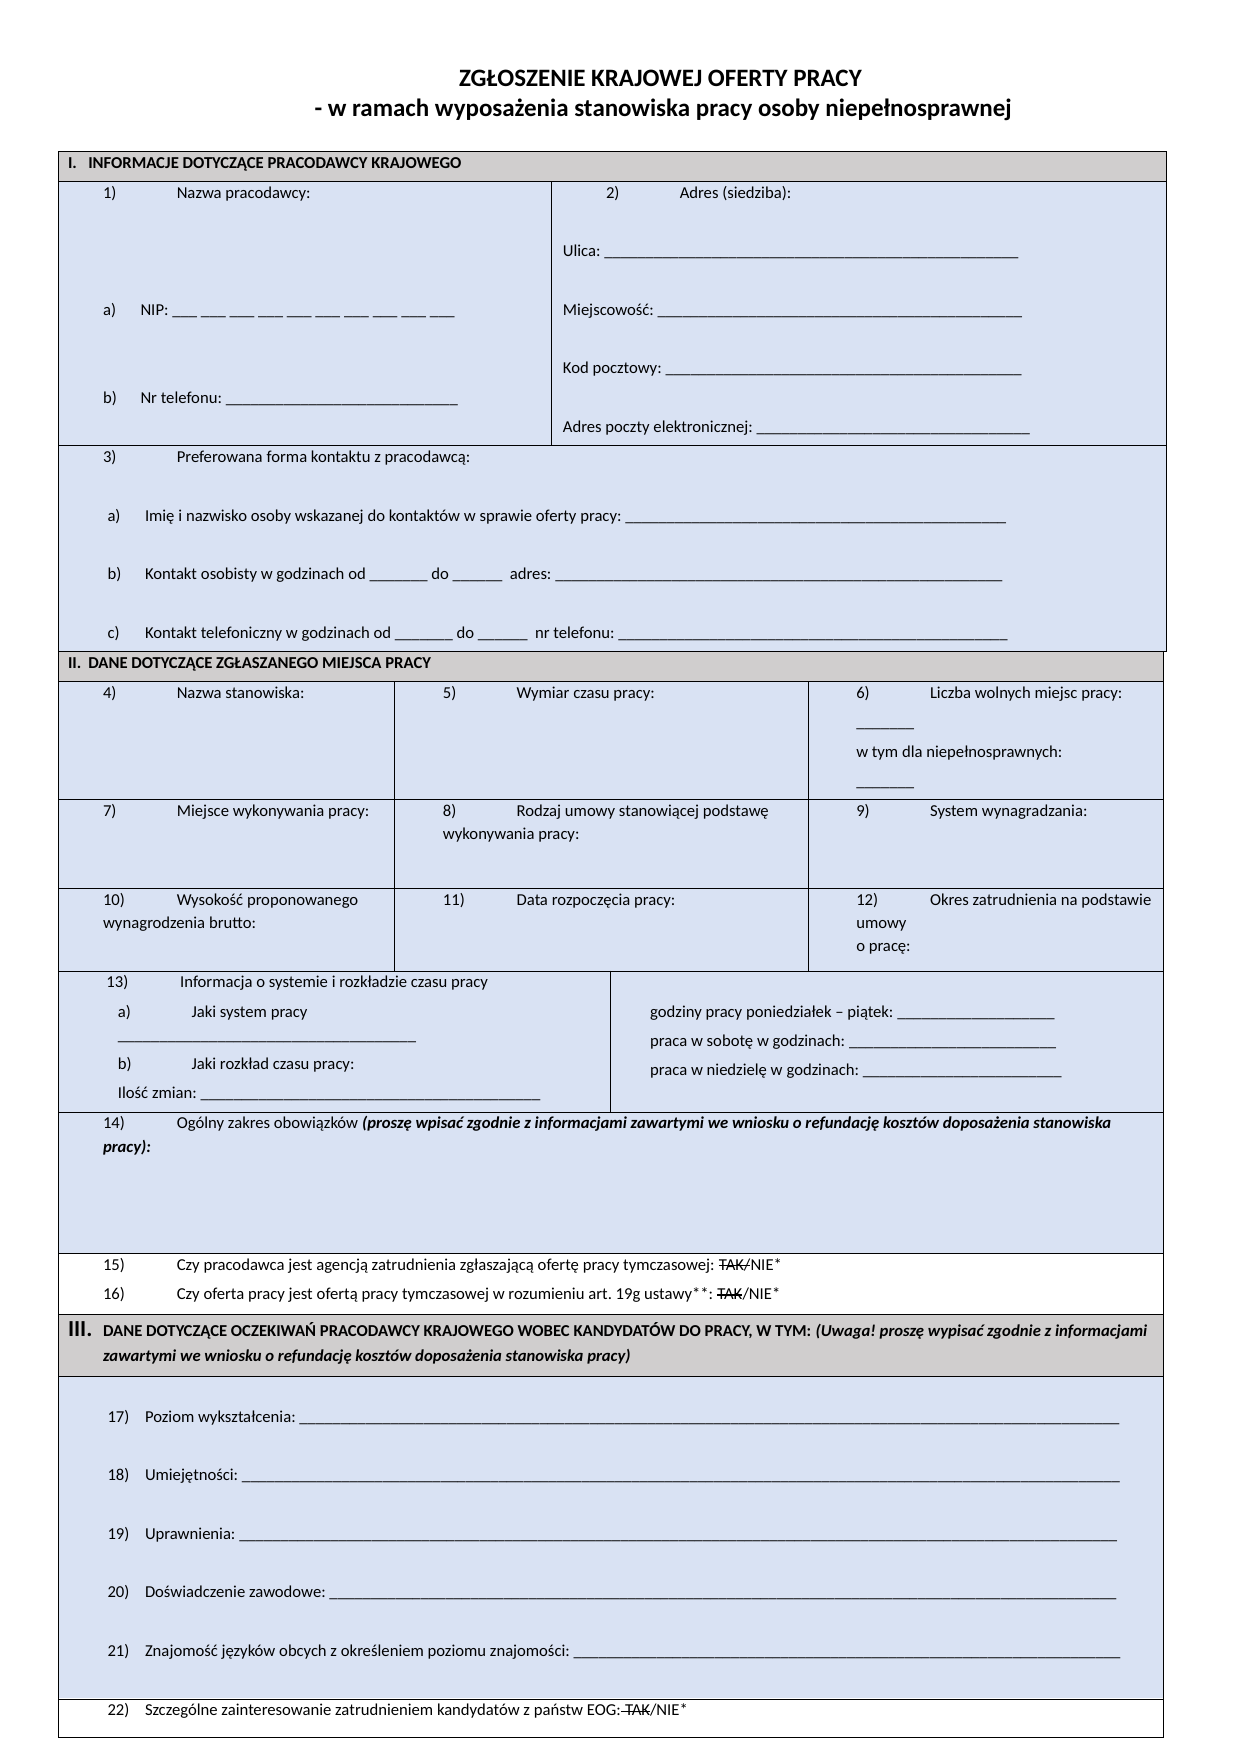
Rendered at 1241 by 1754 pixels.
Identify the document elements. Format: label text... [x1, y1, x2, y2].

table_cell Wymiar czasu pracy: [395, 682, 808, 799]
table_cell Adres (siedziba): Ulica: __________________________________________________ Miejscowość: ____________________________________________ Kod pocztowy: ___________________________________________ Adres poczty elektronicznej: _________________________________ [552, 182, 1166, 445]
table_cell godziny pracy poniedziałek – piątek: ___________________ praca w sobotę w godzinach: _________________________ praca w niedzielę w godzinach: ________________________ [611, 972, 1163, 1112]
table_cell Rodzaj umowy stanowiącej podstawę wykonywania pracy: [395, 800, 808, 888]
table_cell Liczba wolnych miejsc pracy: _______ w tym dla niepełnosprawnych: _______ [809, 682, 1163, 799]
table_cell Preferowana forma kontaktu z pracodawcą: Imię i nazwisko osoby wskazanej do kontaktów w sprawie oferty pracy: ______________________________________________ Kontakt osobisty w godzinach od _______ do ______ adres: ______________________________________________________ Kontakt telefoniczny w godzinach od _______ do ______ nr telefonu: _______________________________________________ [59, 446, 1166, 651]
table_cell Wysokość proponowanego wynagrodzenia brutto: [59, 889, 394, 971]
table_cell Okres zatrudnienia na podstawie umowy o pracę: [809, 889, 1163, 971]
table_cell Informacja o systemie i rozkładzie czasu pracy Jaki system pracy ____________________________________ Jaki rozkład czasu pracy: Ilość zmian: _________________________________________ [59, 972, 610, 1112]
table_cell Nazwa pracodawcy: NIP: ___ ___ ___ ___ ___ ___ ___ ___ ___ ___ Nr telefonu: ____________________________ [59, 182, 551, 445]
table_header INFORMACJE DOTYCZĄCE PRACODAWCY KRAJOWEGO [59, 152, 1166, 181]
table_cell Nazwa stanowiska: [59, 682, 394, 799]
text ZGŁOSZENIE KRAJOWEJ OFERTY PRACY [162, 62, 1164, 92]
table_cell Poziom wykształcenia: ___________________________________________________________________________________________________ Umiejętności: __________________________________________________________________________________________________________ Uprawnienia: __________________________________________________________________________________________________________ Doświadczenie zawodowe: _______________________________________________________________________________________________ Znajomość języków obcych z określeniem poziomu znajomości: __________________________________________________________________ [59, 1377, 1163, 1698]
table_cell Ogólny zakres obowiązków (proszę wpisać zgodnie z informacjami zawartymi we wniosku o refundację kosztów doposażenia stanowiska pracy): [59, 1113, 1163, 1253]
table_cell Data rozpoczęcia pracy: [395, 889, 808, 971]
table_cell Miejsce wykonywania pracy: [59, 800, 394, 888]
table_cell Szczególne zainteresowanie zatrudnieniem kandydatów z państw EOG: TAK/NIE* [59, 1700, 1163, 1737]
table_cell DANE DOTYCZĄCE OCZEKIWAŃ PRACODAWCY KRAJOWEGO WOBEC KANDYDATÓW DO PRACY, W TYM: (Uwaga! proszę wypisać zgodnie z informacjami zawartymi we wniosku o refundację kosztów doposażenia stanowiska pracy) [59, 1315, 1163, 1376]
table_cell DANE DOTYCZĄCE ZGŁASZANEGO MIEJSCA PRACY [59, 652, 1163, 681]
text - w ramach wyposażenia stanowiska pracy osoby niepełnosprawnej [162, 92, 1164, 123]
table_cell Czy pracodawca jest agencją zatrudnienia zgłaszającą ofertę pracy tymczasowej: TAK/NIE* Czy oferta pracy jest ofertą pracy tymczasowej w rozumieniu art. 19g ustawy**: TAK/NIE* [59, 1254, 1163, 1313]
table_cell System wynagradzania: [809, 800, 1163, 888]
